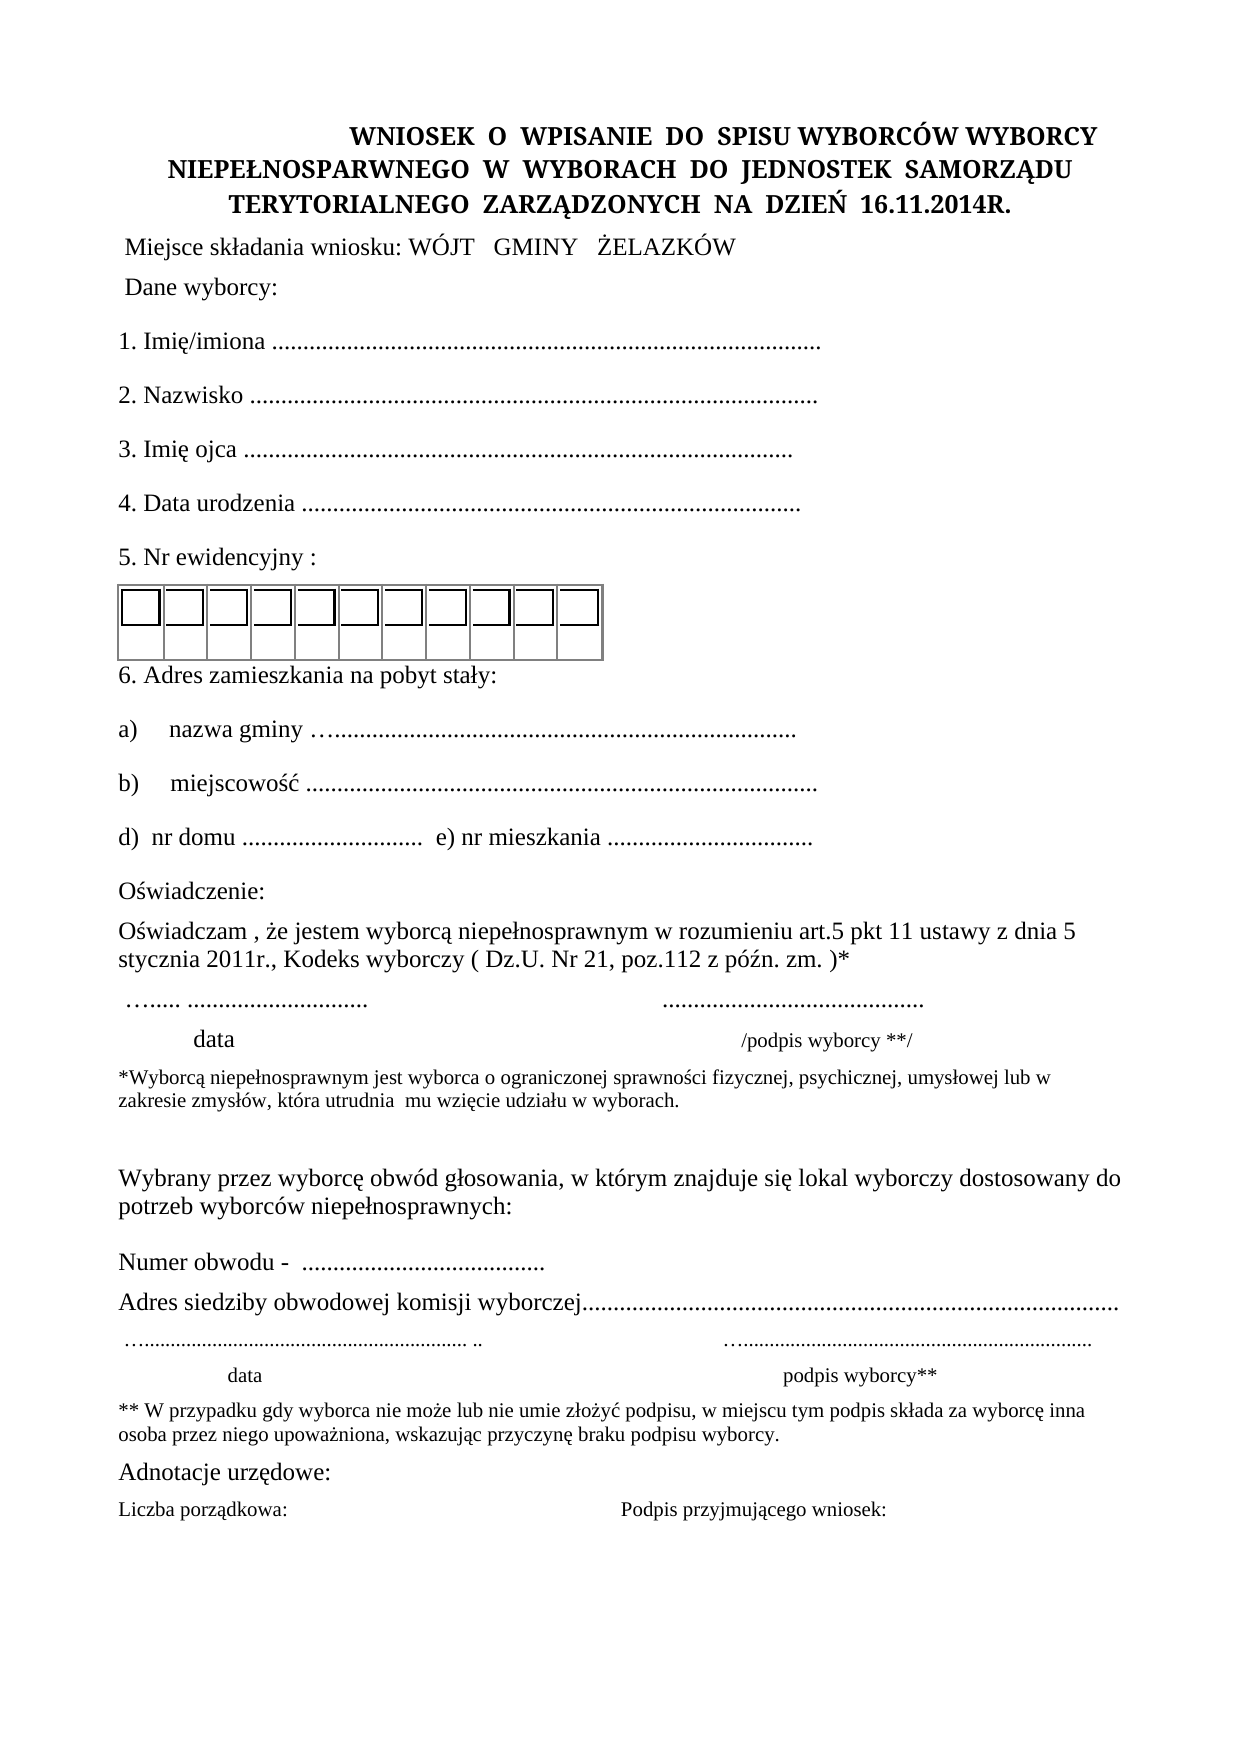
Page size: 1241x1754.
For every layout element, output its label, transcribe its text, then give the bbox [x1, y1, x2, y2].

table_header [119, 586, 163, 659]
text Oświadczenie: [118, 877, 1122, 905]
text Adres siedziby obwodowej komisji wyborczej...................................................................................... [118, 1288, 1122, 1316]
text data /podpis wyborcy **/ [118, 1025, 1122, 1053]
text Miejsce składania wniosku: WÓJT GMINY ŻELAZKÓW [118, 233, 1122, 261]
text 5. Nr ewidencyjny : [118, 543, 1122, 571]
table_header [208, 586, 250, 659]
text a) nazwa gminy ….......................................................................... [118, 715, 1122, 742]
text data podpis wyborcy** [118, 1364, 1122, 1387]
table_header [558, 586, 601, 659]
text Dane wyborcy: [118, 273, 1122, 301]
text 3. Imię ojca ........................................................................................ [118, 435, 1122, 463]
table_header [427, 586, 469, 659]
text 1. Imię/imiona ........................................................................................ [118, 327, 1122, 355]
text Wybrany przez wyborcę obwód głosowania, w którym znajduje się lokal wyborczy dostosowany do potrzeb wyborców niepełnosprawnych: Numer obwodu - ....................................... [118, 1164, 1122, 1275]
text *Wyborcą niepełnosprawnym jest wyborca o ograniczonej sprawności fizycznej, psychicznej, umysłowej lub w zakresie zmysłów, która utrudnia mu wzięcie udziału w wyborach. [118, 1066, 1122, 1112]
table_header [252, 586, 294, 659]
text Oświadczam , że jestem wyborcą niepełnosprawnym w rozumieniu art.5 pkt 11 ustawy z dnia 5 stycznia 2011r., Kodeks wyborczy ( Dz.U. Nr 21, poz.112 z późn. zm. )* [118, 917, 1122, 973]
text 6. Adres zamieszkania na pobyt stały: [118, 661, 1122, 688]
text ** W przypadku gdy wyborca nie może lub nie umie złożyć podpisu, w miejscu tym podpis składa za wyborcę inna osoba przez niego upoważniona, wskazując przyczynę braku podpisu wyborcy. [118, 1399, 1122, 1446]
text b) miejscowość .................................................................................. [118, 769, 1122, 797]
text 4. Data urodzenia ................................................................................ [118, 489, 1122, 517]
table_header [296, 586, 338, 659]
table_header [515, 586, 556, 659]
text Liczba porządkowa: Podpis przyjmującego wniosek: [118, 1498, 1122, 1521]
table_header [340, 586, 381, 659]
text d) nr domu ............................. e) nr mieszkania ................................. [118, 823, 1122, 851]
text ….............................................................. .. …................................................................... [118, 1328, 1122, 1351]
text Adnotacje urzędowe: [118, 1458, 1122, 1486]
table_header [383, 586, 425, 659]
text WNIOSEK O WPISANIE DO SPISU WYBORCÓW WYBORCY NIEPEŁNOSPARWNEGO W WYBORACH DO JEDNOSTEK SAMORZĄDU TERYTORIALNEGO ZARZĄDZONYCH NA DZIEŃ 16.11.2014R. [118, 118, 1122, 220]
text …..... ............................. .......................................... [118, 985, 1122, 1013]
table_header [471, 586, 513, 659]
text 2. Nazwisko ........................................................................................... [118, 381, 1122, 409]
table_header [165, 586, 206, 659]
